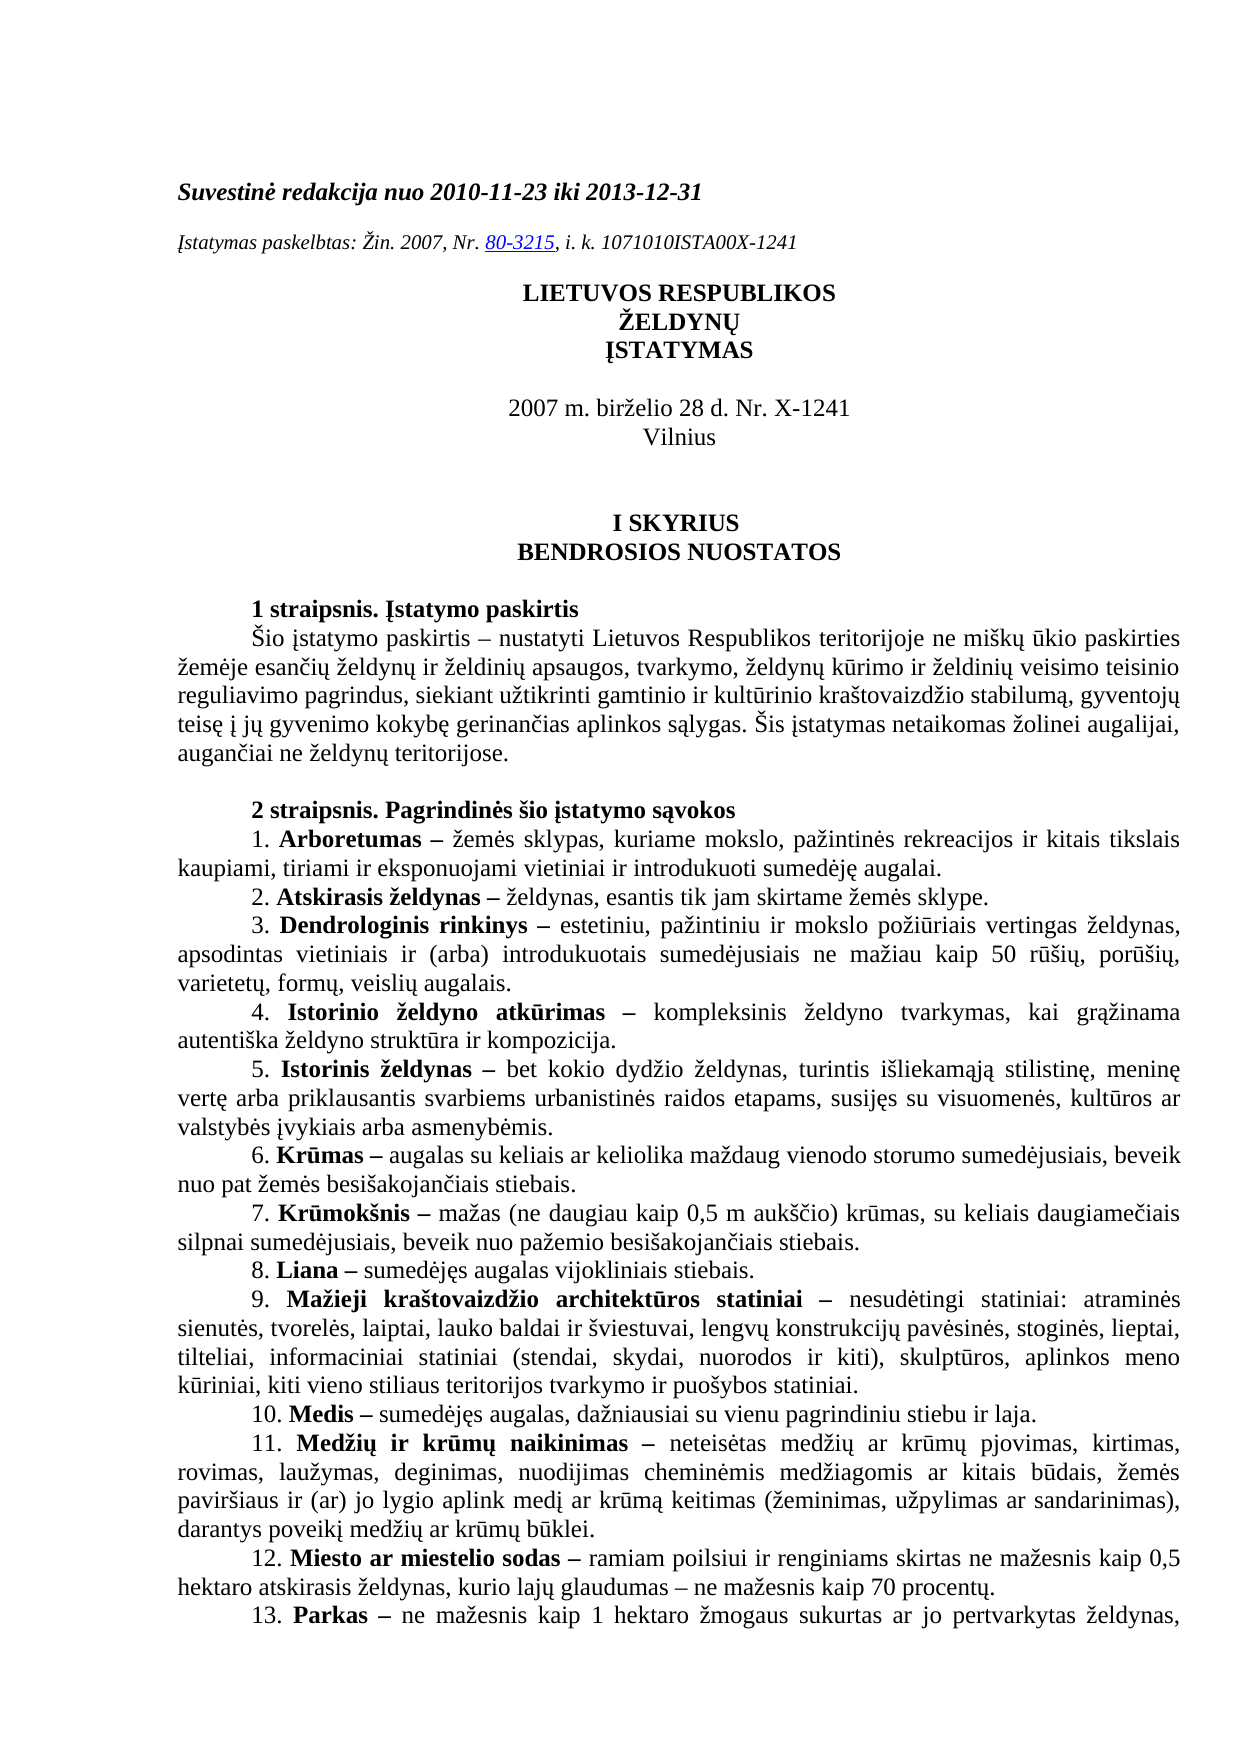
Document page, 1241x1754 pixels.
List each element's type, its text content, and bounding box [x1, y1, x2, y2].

text 11. Medžių ir krūmų naikinimas – neteisėtas medžių ar krūmų pjovimas, kirtimas, rovimas, laužymas, deginimas, nuodijimas cheminėmis medžiagomis ar kitais būdais, žemės paviršiaus ir (ar) jo lygio aplink medį ar krūmą keitimas (žeminimas, užpylimas ar sandarinimas), darantys poveikį medžių ar krūmų būklei. [177, 1428, 1181, 1543]
text Įstatymas paskelbtas: Žin. 2007, Nr. 80-3215, i. k. 1071010ISTA00X-1241 [177, 230, 1181, 254]
text Šio įstatymo paskirtis – nustatyti Lietuvos Respublikos teritorijoje ne miškų ūkio paskirties žemėje esančių želdynų ir želdinių apsaugos, tvarkymo, želdynų kūrimo ir želdinių veisimo teisinio reguliavimo pagrindus, siekiant užtikrinti gamtinio ir kultūrinio kraštovaizdžio stabilumą, gyventojų teisę į jų gyvenimo kokybę gerinančias aplinkos sąlygas. Šis įstatymas netaikomas žolinei augalijai, augančiai ne želdynų teritorijose. [177, 623, 1181, 767]
text 2. Atskirasis želdynas – želdynas, esantis tik jam skirtame žemės sklype. [177, 882, 1181, 911]
text I SKYRIUS [177, 508, 1181, 537]
text 2007 m. birželio 28 d. Nr. X-1241 [177, 393, 1181, 422]
text 5. Istorinis želdynas – bet kokio dydžio želdynas, turintis išliekamąją stilistinę, meninę vertę arba priklausantis svarbiems urbanistinės raidos etapams, susijęs su visuomenės, kultūros ar valstybės įvykiais arba asmenybėmis. [177, 1054, 1181, 1141]
text 10. Medis – sumedėjęs augalas, dažniausiai su vienu pagrindiniu stiebu ir laja. [177, 1399, 1181, 1428]
text 12. Miesto ar miestelio sodas – ramiam poilsiui ir renginiams skirtas ne mažesnis kaip 0,5 hektaro atskirasis želdynas, kurio lajų glaudumas – ne mažesnis kaip 70 procentų. [177, 1543, 1181, 1601]
text ĮSTATYMAS [177, 336, 1181, 364]
text LIETUVOS RESPUBLIKOS [177, 278, 1181, 307]
text Vilnius [177, 422, 1181, 451]
text 2 straipsnis. Pagrindinės šio įstatymo sąvokos [177, 796, 1181, 824]
text 8. Liana – sumedėjęs augalas vijokliniais stiebais. [177, 1256, 1181, 1284]
text Suvestinė redakcija nuo 2010-11-23 iki 2013-12-31 [177, 177, 1181, 206]
text 9. Mažieji kraštovaizdžio architektūros statiniai – nesudėtingi statiniai: atraminės sienutės, tvorelės, laiptai, lauko baldai ir šviestuvai, lengvų konstrukcijų pavėsinės, stoginės, lieptai, tilteliai, informaciniai statiniai (stendai, skydai, nuorodos ir kiti), skulptūros, aplinkos meno kūriniai, kiti vieno stiliaus teritorijos tvarkymo ir puošybos statiniai. [177, 1284, 1181, 1399]
text 3. Dendrologinis rinkinys – estetiniu, pažintiniu ir mokslo požiūriais vertingas želdynas, apsodintas vietiniais ir (arba) introdukuotais sumedėjusiais ne mažiau kaip 50 rūšių, porūšių, varietetų, formų, veislių augalais. [177, 911, 1181, 997]
text 1 straipsnis. Įstatymo paskirtis [177, 594, 1181, 623]
text 7. Krūmokšnis – mažas (ne daugiau kaip 0,5 m aukščio) krūmas, su keliais daugiamečiais silpnai sumedėjusiais, beveik nuo pažemio besišakojančiais stiebais. [177, 1198, 1181, 1256]
text 4. Istorinio želdyno atkūrimas – kompleksinis želdyno tvarkymas, kai grąžinama autentiška želdyno struktūra ir kompozicija. [177, 997, 1181, 1054]
text 1. Arboretumas – žemės sklypas, kuriame mokslo, pažintinės rekreacijos ir kitais tikslais kaupiami, tiriami ir eksponuojami vietiniai ir introdukuoti sumedėję augalai. [177, 824, 1181, 882]
text 13. Parkas – ne mažesnis kaip 1 hektaro žmogaus sukurtas ar jo pertvarkytas želdynas, [177, 1601, 1181, 1629]
text ŽELDYNŲ [177, 307, 1181, 336]
text 6. Krūmas – augalas su keliais ar keliolika maždaug vienodo storumo sumedėjusiais, beveik nuo pat žemės besišakojančiais stiebais. [177, 1141, 1181, 1198]
text BENDROSIOS NUOSTATOS [177, 537, 1181, 566]
